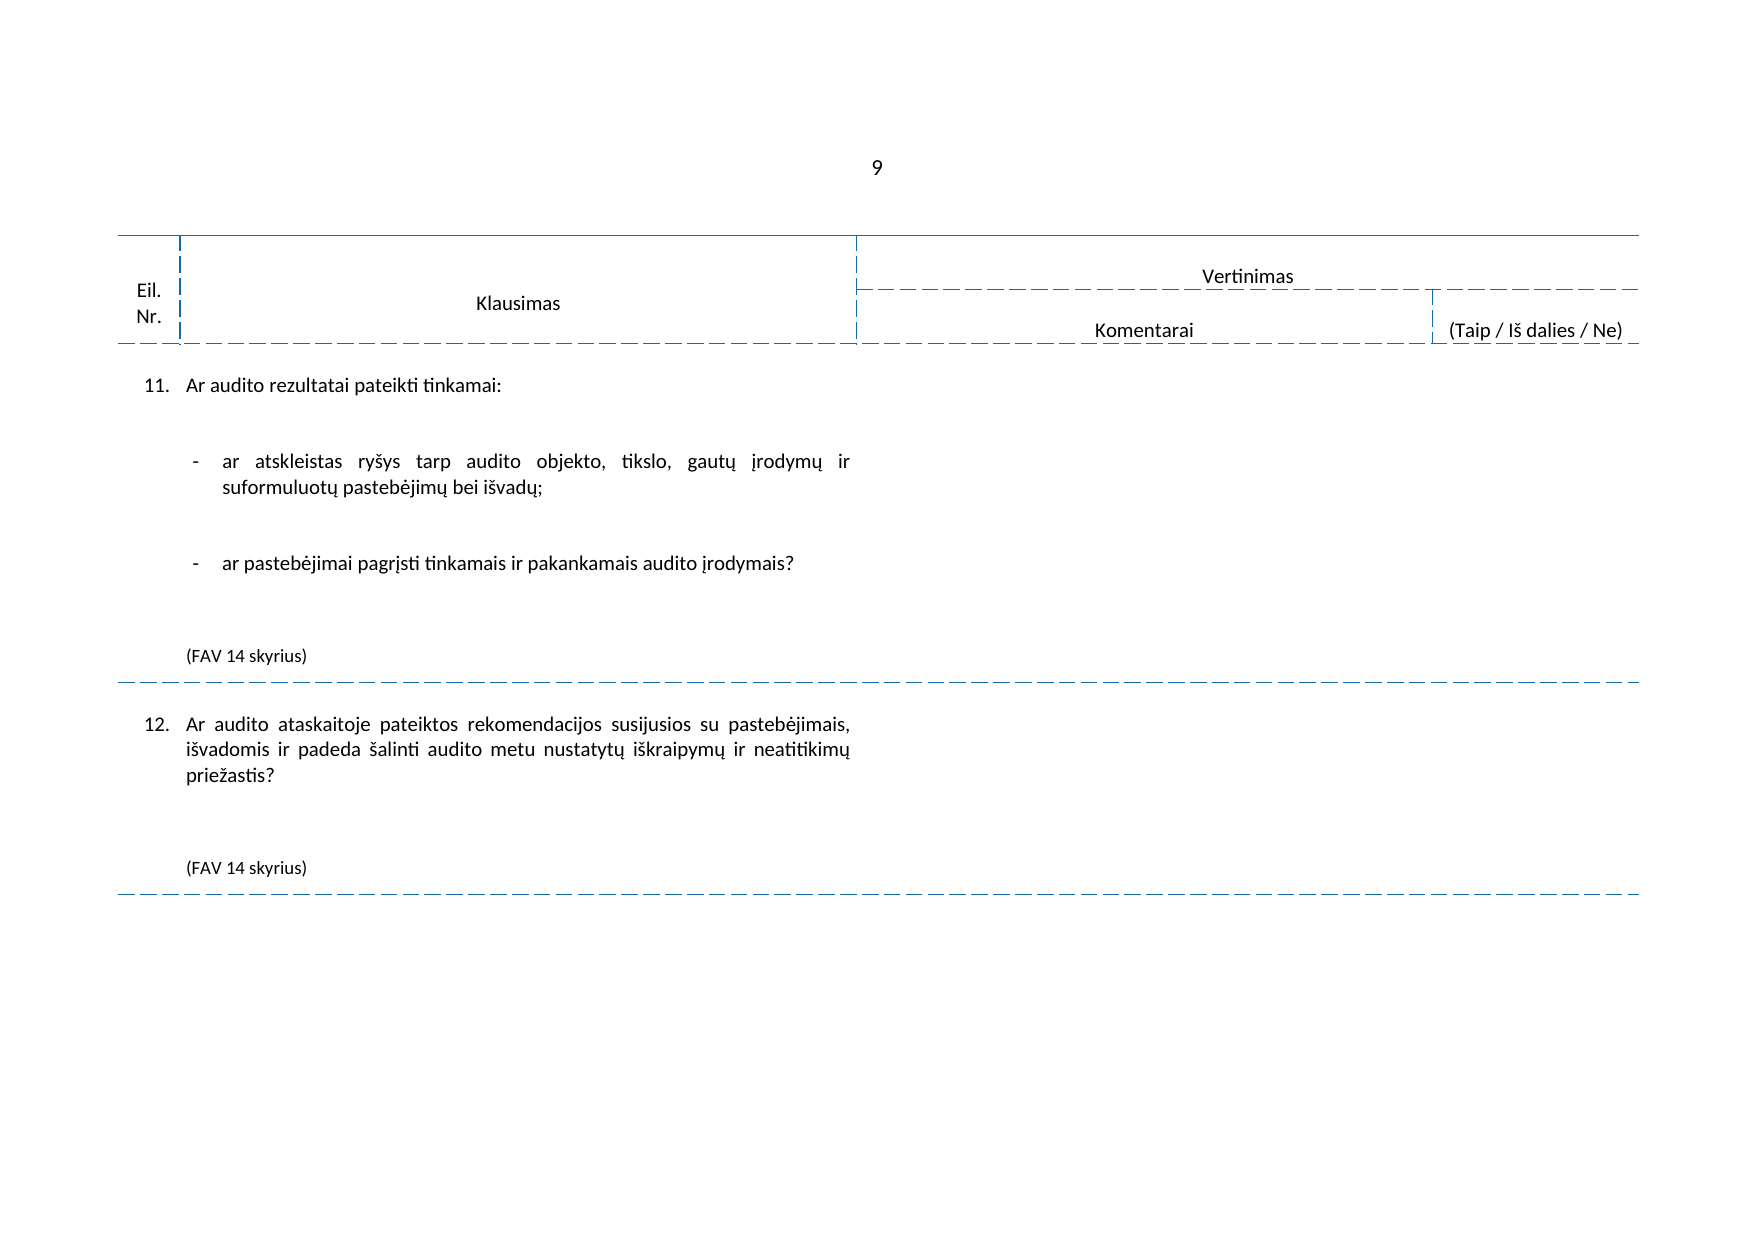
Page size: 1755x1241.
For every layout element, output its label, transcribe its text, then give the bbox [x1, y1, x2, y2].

table_cell (Taip / Iš dalies / Ne) [1432, 289, 1639, 343]
table_cell [856, 343, 1432, 682]
table_cell [1432, 682, 1639, 894]
table_cell Komentarai [856, 289, 1432, 343]
table_header Vertinimas [856, 236, 1639, 288]
table_header Eil. Nr. [118, 236, 180, 343]
table_cell 12. [118, 682, 180, 894]
table_header Klausimas [180, 236, 856, 343]
table_cell Ar audito ataskaitoje pateiktos rekomendacijos susijusios su pastebėjimais, išvadomis ir padeda šalinti audito metu nustatytų iškraipymų ir neatitikimų priežastis? (FAV 14 skyrius) [180, 682, 856, 894]
table_cell Ar audito rezultatai pateikti tinkamai: - ar atskleistas ryšys tarp audito objekto, tikslo, gautų įrodymų ir suformuluotų pastebėjimų bei išvadų; - ar pastebėjimai pagrįsti tinkamais ir pakankamais audito įrodymais? (FAV 14 skyrius) [180, 343, 856, 682]
table_cell [1432, 343, 1639, 682]
table_cell 11. [118, 343, 180, 682]
table_cell [856, 682, 1432, 894]
